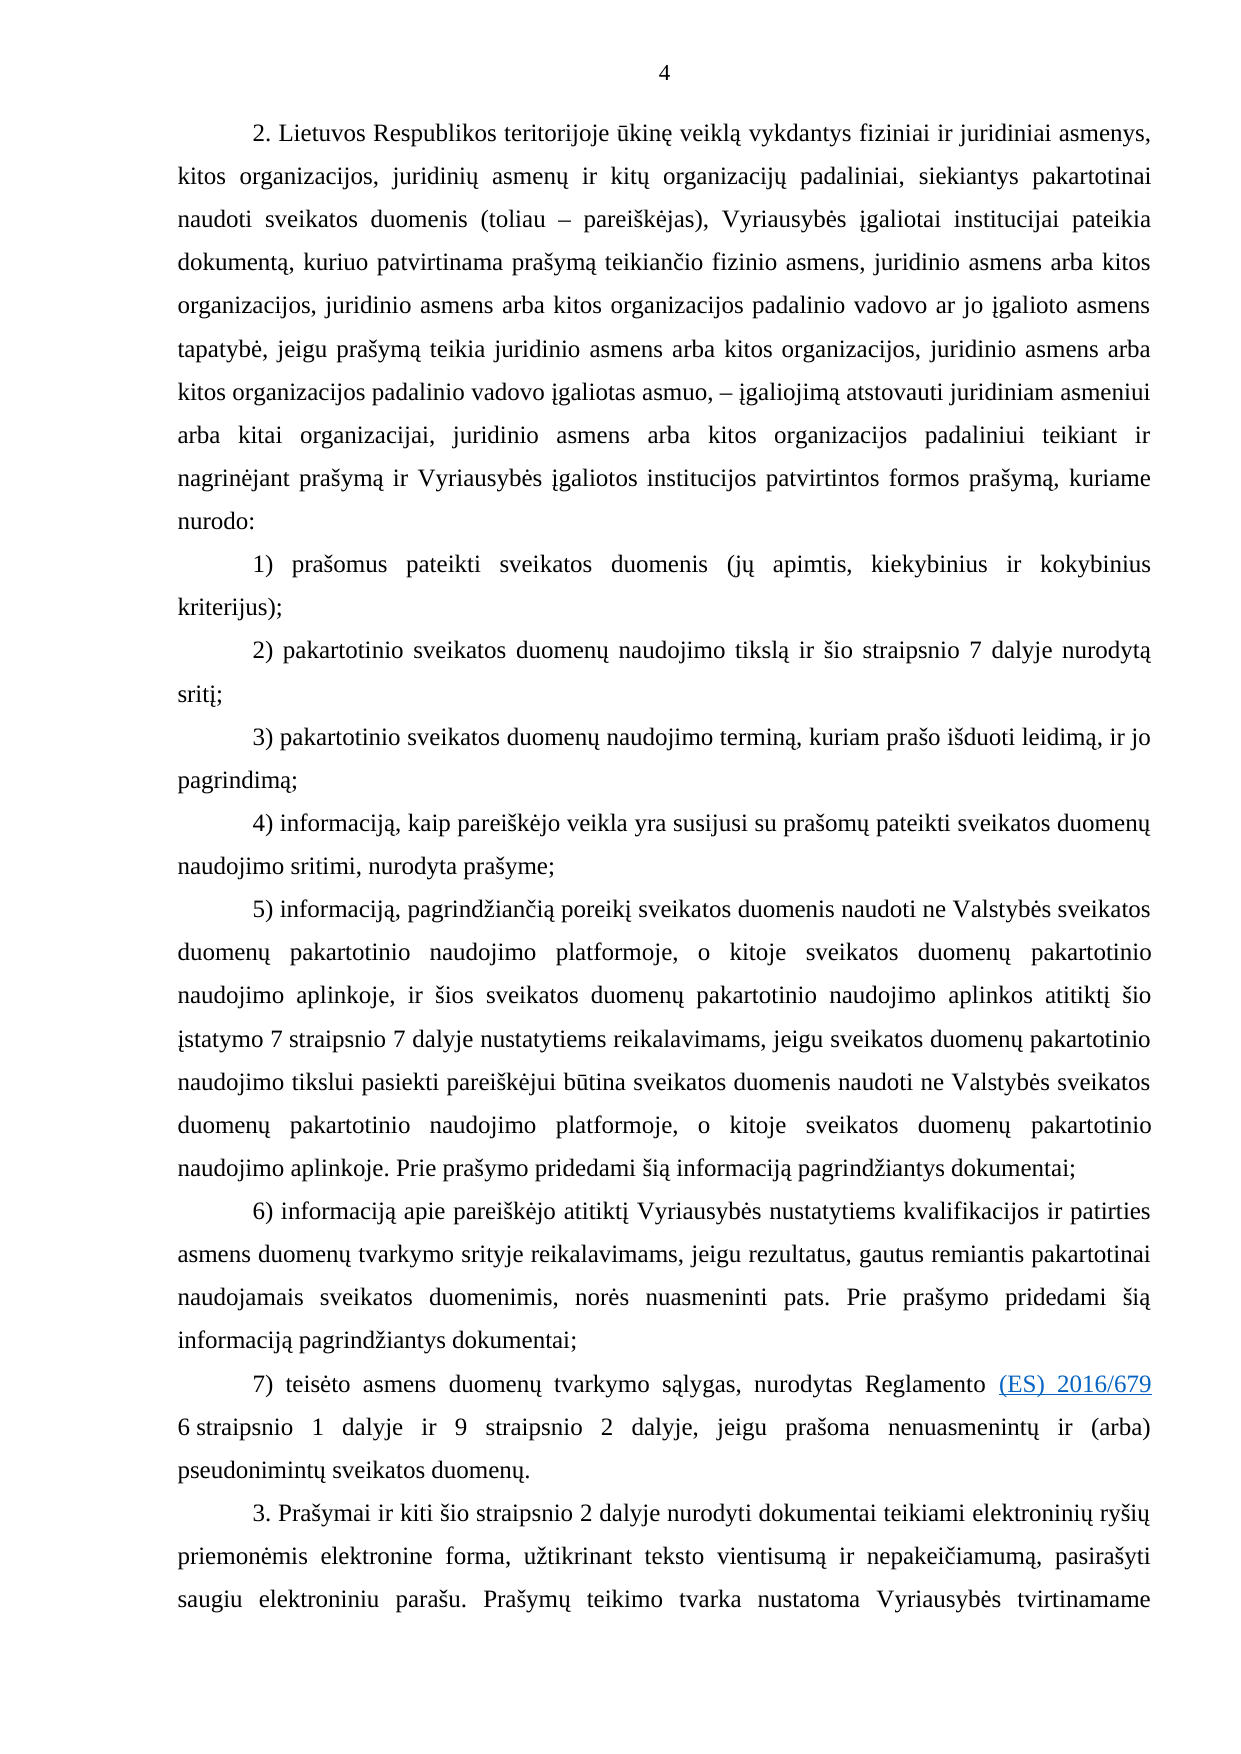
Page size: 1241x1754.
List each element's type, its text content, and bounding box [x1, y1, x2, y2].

text 5) informaciją, pagrindžiančią poreikį sveikatos duomenis naudoti ne Valstybės sveikatos duomenų pakartotinio naudojimo platformoje, o kitoje sveikatos duomenų pakartotinio naudojimo aplinkoje, ir šios sveikatos duomenų pakartotinio naudojimo aplinkos atitiktį šio įstatymo 7 straipsnio 7 dalyje nustatytiems reikalavimams, jeigu sveikatos duomenų pakartotinio naudojimo tikslui pasiekti pareiškėjui būtina sveikatos duomenis naudoti ne Valstybės sveikatos duomenų pakartotinio naudojimo platformoje, o kitoje sveikatos duomenų pakartotinio naudojimo aplinkoje. Prie prašymo pridedami šią informaciją pagrindžiantys dokumentai; [177, 894, 1152, 1182]
text 3) pakartotinio sveikatos duomenų naudojimo terminą, kuriam prašo išduoti leidimą, ir jo pagrindimą; [177, 722, 1152, 794]
text 2) pakartotinio sveikatos duomenų naudojimo tikslą ir šio straipsnio 7 dalyje nurodytą sritį; [177, 636, 1152, 707]
text 7) teisėto asmens duomenų tvarkymo sąlygas, nurodytas Reglamento (ES) 2016/679 6 straipsnio 1 dalyje ir 9 straipsnio 2 dalyje, jeigu prašoma nenuasmenintų ir (arba) pseudonimintų sveikatos duomenų. [177, 1369, 1152, 1484]
text 6) informaciją apie pareiškėjo atitiktį Vyriausybės nustatytiems kvalifikacijos ir patirties asmens duomenų tvarkymo srityje reikalavimams, jeigu rezultatus, gautus remiantis pakartotinai naudojamais sveikatos duomenimis, norės nuasmeninti pats. Prie prašymo pridedami šią informaciją pagrindžiantys dokumentai; [177, 1196, 1152, 1354]
text 4) informaciją, kaip pareiškėjo veikla yra susijusi su prašomų pateikti sveikatos duomenų naudojimo sritimi, nurodyta prašyme; [177, 808, 1152, 880]
text 2. Lietuvos Respublikos teritorijoje ūkinę veiklą vykdantys fiziniai ir juridiniai asmenys, kitos organizacijos, juridinių asmenų ir kitų organizacijų padaliniai, siekiantys pakartotinai naudoti sveikatos duomenis (toliau – pareiškėjas), Vyriausybės įgaliotai institucijai pateikia dokumentą, kuriuo patvirtinama prašymą teikiančio fizinio asmens, juridinio asmens arba kitos organizacijos, juridinio asmens arba kitos organizacijos padalinio vadovo ar jo įgalioto asmens tapatybė, jeigu prašymą teikia juridinio asmens arba kitos organizacijos, juridinio asmens arba kitos organizacijos padalinio vadovo įgaliotas asmuo, – įgaliojimą atstovauti juridiniam asmeniui arba kitai organizacijai, juridinio asmens arba kitos organizacijos padaliniui teikiant ir nagrinėjant prašymą ir Vyriausybės įgaliotos institucijos patvirtintos formos prašymą, kuriame nurodo: [177, 118, 1152, 535]
text 3. Prašymai ir kiti šio straipsnio 2 dalyje nurodyti dokumentai teikiami elektroninių ryšių priemonėmis elektronine forma, užtikrinant teksto vientisumą ir nepakeičiamumą, pasirašyti saugiu elektroniniu parašu. Prašymų teikimo tvarka nustatoma Vyriausybės tvirtinamame [177, 1498, 1152, 1613]
text 1) prašomus pateikti sveikatos duomenis (jų apimtis, kiekybinius ir kokybinius kriterijus); [177, 549, 1152, 621]
